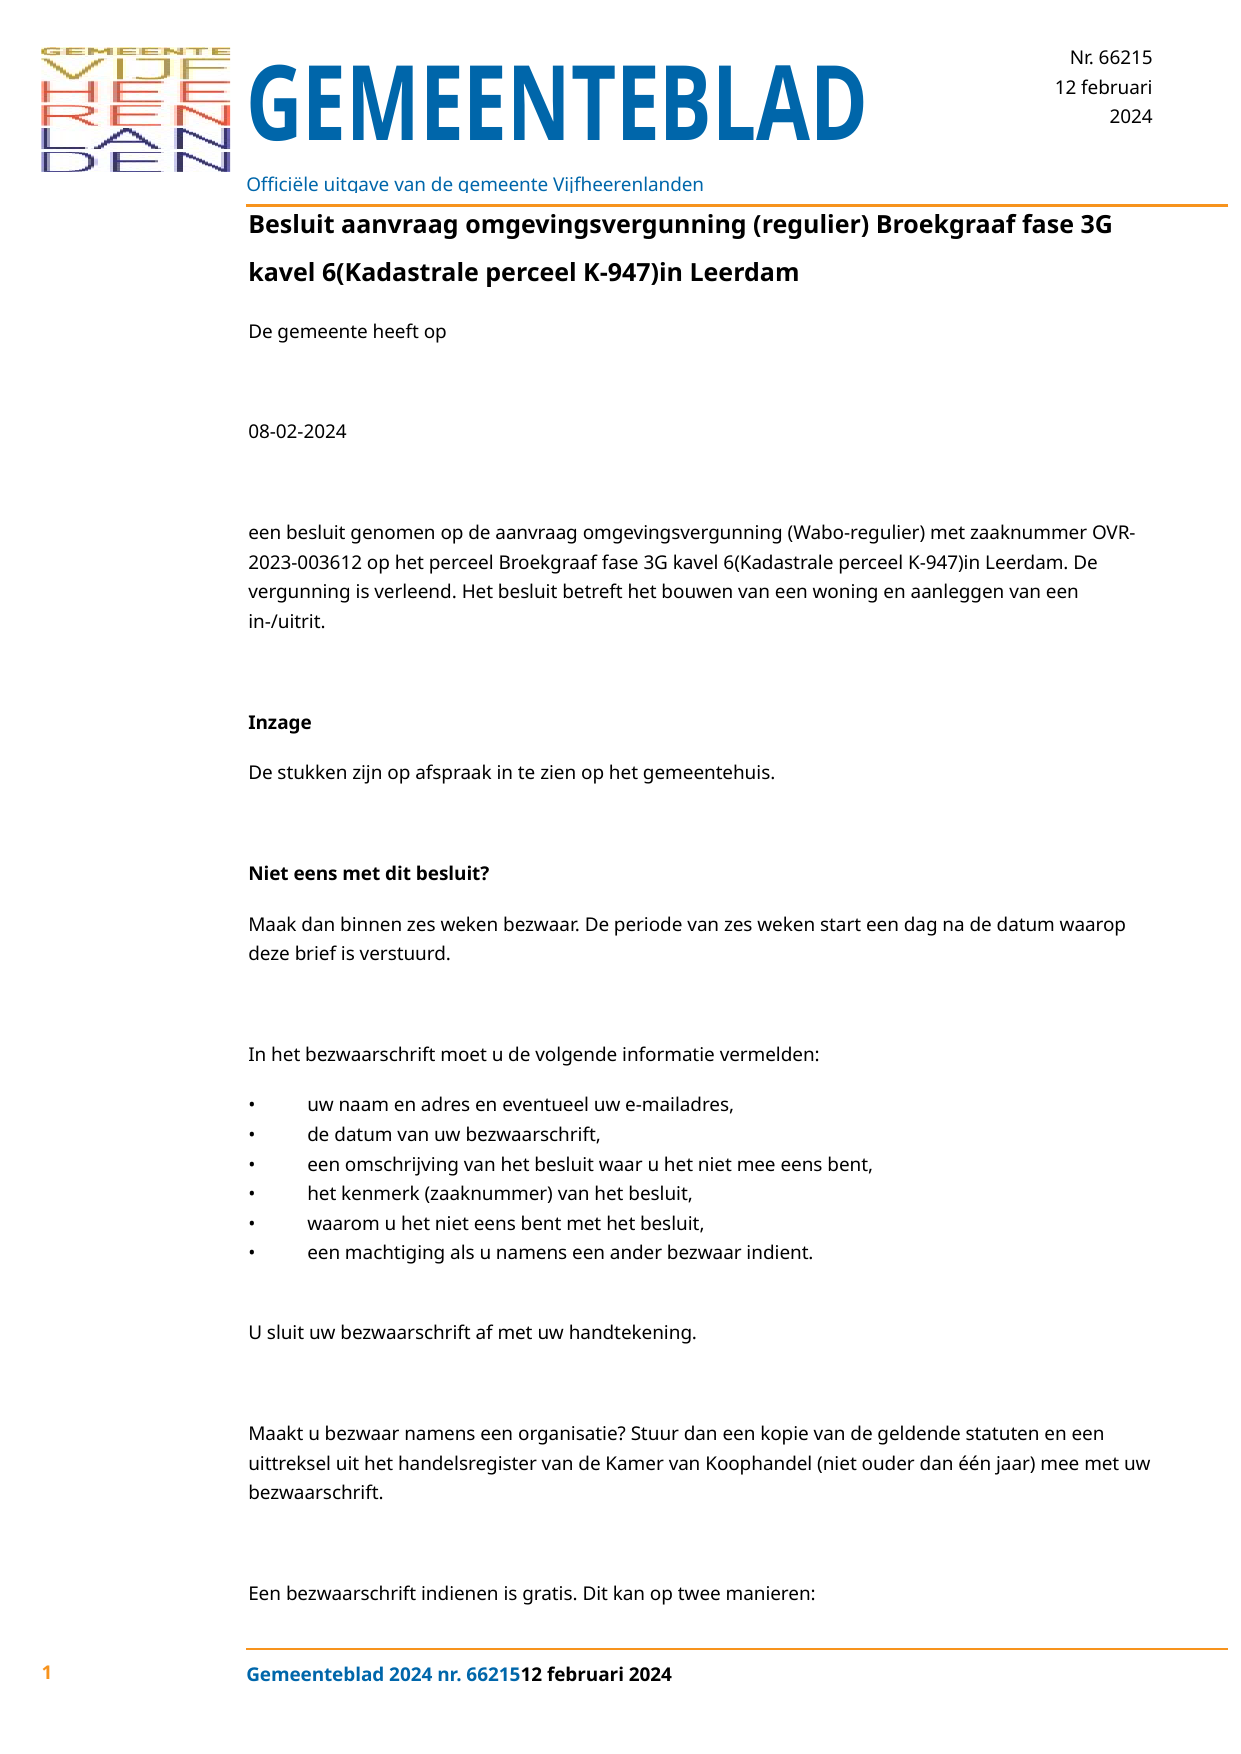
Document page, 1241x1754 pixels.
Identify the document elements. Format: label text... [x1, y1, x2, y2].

list uw naam en adres en eventueel uw e-mailadres, [248, 1092, 1152, 1117]
text Een bezwaarschrift indienen is gratis. Dit kan op twee manieren: [248, 1580, 1152, 1606]
text Inzage [248, 709, 1152, 735]
text een besluit genomen op de aanvraag omgevingsvergunning (Wabo-regulier) met zaaknummer OVR-2023-003612 op het perceel Broekgraaf fase 3G kavel 6(Kadastrale perceel K-947)in Leerdam. De vergunning is verleend. Het besluit betreft het bouwen van een woning en aanleggen van een in-/uitrit. [248, 519, 1152, 634]
text In het bezwaarschrift moet u de volgende informatie vermelden: [248, 1041, 1152, 1067]
text U sluit uw bezwaarschrift af met uw handtekening. [248, 1319, 1152, 1345]
text Maakt u bezwaar namens een organisatie? Stuur dan een kopie van de geldende statuten en een uittreksel uit het handelsregister van de Kamer van Koophandel (niet ouder dan één jaar) mee met uw bezwaarschrift. [248, 1420, 1152, 1505]
text 08-02-2024 [248, 419, 1152, 444]
text De gemeente heeft op [248, 318, 1152, 344]
picture [41, 47, 231, 172]
list waarom u het niet eens bent met het besluit, [248, 1210, 1152, 1236]
text Maak dan binnen zes weken bezwaar. De periode van zes weken start een dag na de datum waarop deze brief is verstuurd. [248, 911, 1152, 966]
text Besluit aanvraag omgevingsvergunning (regulier) Broekgraaf fase 3G kavel 6(Kadastrale perceel K-947)in Leerdam [248, 207, 1152, 288]
list het kenmerk (zaaknummer) van het besluit, [248, 1180, 1152, 1206]
list een omschrijving van het besluit waar u het niet mee eens bent, [248, 1151, 1152, 1177]
list de datum van uw bezwaarschrift, [248, 1121, 1152, 1147]
text De stukken zijn op afspraak in te zien op het gemeentehuis. [248, 759, 1152, 785]
list een machtiging als u namens een ander bezwaar indient. [248, 1239, 1152, 1265]
text Niet eens met dit besluit? [248, 860, 1152, 886]
